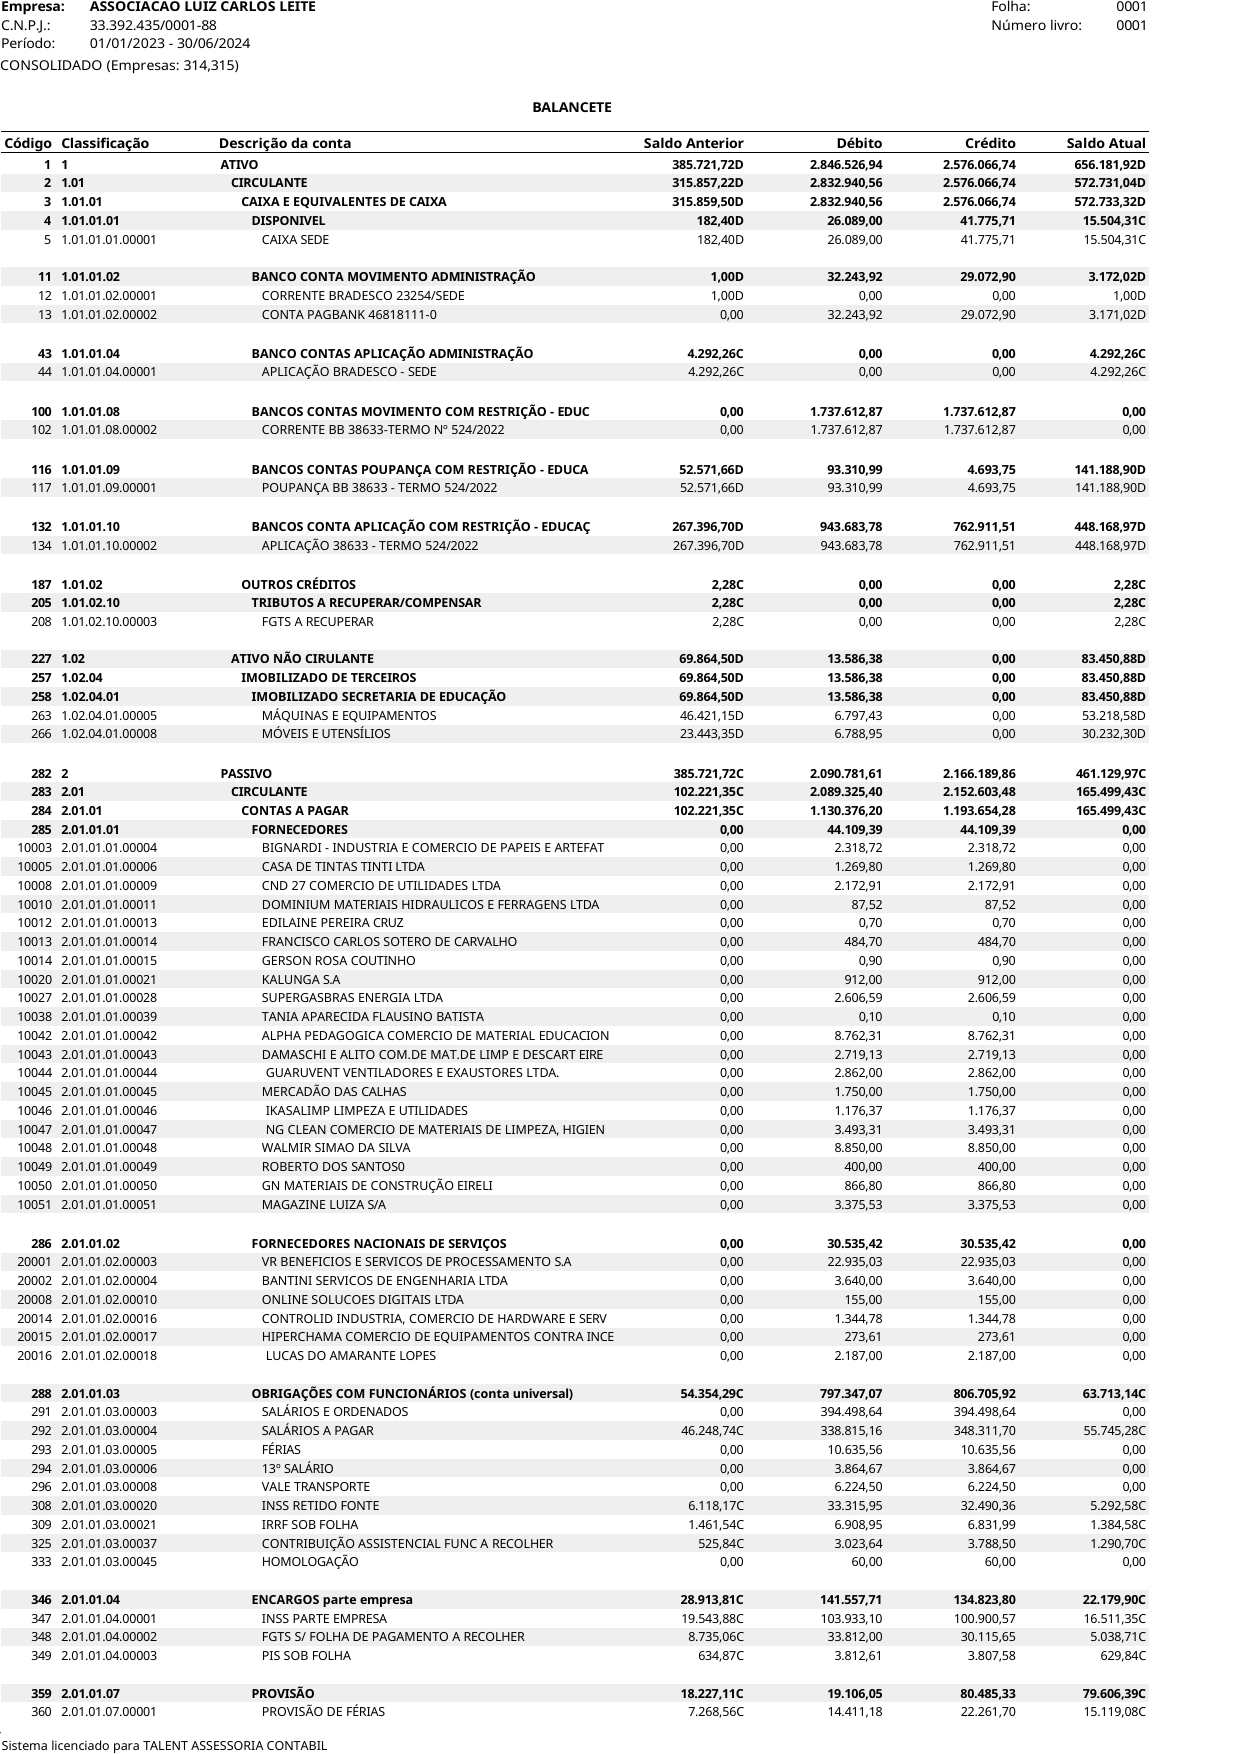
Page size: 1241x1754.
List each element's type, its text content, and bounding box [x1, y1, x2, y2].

table_cell 22.935,03 [771, 1253, 907, 1271]
table_cell 1.01.01.02 [56, 267, 189, 286]
table_cell 1.01.01 [56, 192, 189, 211]
table_cell 93.310,99 [771, 439, 907, 478]
table_cell 0,00 [907, 324, 1040, 362]
table_cell 3.640,00 [907, 1271, 1040, 1290]
table_cell 325 [1, 1534, 56, 1552]
table_cell 165.499,43C [1040, 801, 1149, 820]
table_cell FORNECEDORES [189, 820, 629, 838]
table_cell 5 [1, 230, 56, 267]
table_cell 3.023,64 [771, 1534, 907, 1552]
table_cell MAGAZINE LUIZA S/A [189, 1195, 629, 1213]
table_cell 2.832.940,56 [771, 174, 907, 192]
table_cell 2.01.01.07.00001 [56, 1703, 189, 1721]
table_cell 2.187,00 [907, 1346, 1040, 1384]
table_cell 2.318,72 [771, 839, 907, 857]
table_cell 0,00 [1040, 1064, 1149, 1082]
table_cell 2.172,91 [907, 876, 1040, 895]
table_cell 0,00 [1040, 1176, 1149, 1195]
table_cell 0,00 [771, 554, 907, 593]
table_cell 2.01.01.03.00020 [56, 1496, 189, 1515]
table_cell APLICAÇÃO BRADESCO - SEDE [189, 363, 629, 381]
table_cell 29.072,90 [907, 305, 1040, 323]
table_cell 69.864,50D [629, 687, 771, 706]
table_cell 10010 [1, 895, 56, 913]
table_cell 1.01.02.10.00003 [56, 612, 189, 649]
text Empresa: [1, 0, 79, 15]
table_cell 44.109,39 [907, 820, 1040, 838]
table_cell 10038 [1, 1007, 56, 1026]
table_cell 187 [1, 554, 56, 593]
table_cell 10027 [1, 989, 56, 1007]
table_cell 8.850,00 [907, 1139, 1040, 1157]
table_cell 2.719,13 [907, 1045, 1040, 1063]
table_cell 333 [1, 1553, 56, 1590]
table_cell KALUNGA S.A [189, 970, 629, 988]
table_cell 10005 [1, 857, 56, 876]
table_cell MERCADÃO DAS CALHAS [189, 1082, 629, 1101]
table_cell 0,00 [629, 839, 771, 857]
table_cell 0,00 [1040, 1459, 1149, 1477]
table_cell 1.176,37 [771, 1101, 907, 1120]
table_cell VR BENEFICIOS E SERVICOS DE PROCESSAMENTO S.A [189, 1253, 629, 1271]
table_cell 20015 [1, 1328, 56, 1346]
table_cell 2.01.01.02.00017 [56, 1328, 189, 1346]
table_cell 0,00 [1040, 1290, 1149, 1309]
table_cell 0,00 [1040, 1082, 1149, 1101]
table_cell 0,00 [1040, 1553, 1149, 1590]
table_cell 0,70 [771, 914, 907, 932]
table_cell 0,00 [629, 970, 771, 988]
table_cell 347 [1, 1609, 56, 1627]
table_cell 866,80 [771, 1176, 907, 1195]
table_cell 141.188,90D [1040, 478, 1149, 497]
table_cell 30.232,30D [1040, 725, 1149, 743]
text ASSOCIACAO LUIZ CARLOS LEITE [89, 0, 661, 15]
table_cell 0,00 [907, 286, 1040, 305]
table_cell 1.750,00 [907, 1082, 1040, 1101]
table_cell 10051 [1, 1195, 56, 1213]
table_cell 0,00 [771, 324, 907, 362]
table_cell 2.01.01.01.00044 [56, 1064, 189, 1082]
table_cell 1.269,80 [771, 857, 907, 876]
table_cell BANCOS CONTAS POUPANÇA COM RESTRIÇÃO - EDUCA [189, 439, 629, 478]
table_cell 394.498,64 [771, 1403, 907, 1421]
table_cell 1.130.376,20 [771, 801, 907, 820]
table_cell 348.311,70 [907, 1421, 1040, 1440]
table_cell 283 [1, 782, 56, 801]
table_cell BIGNARDI - INDUSTRIA E COMERCIO DE PAPEIS E ARTEFAT [189, 839, 629, 857]
table_cell 2,28C [1040, 593, 1149, 612]
table_cell 762.911,51 [907, 497, 1040, 536]
table_cell 572.731,04D [1040, 174, 1149, 192]
table_cell 0,00 [629, 876, 771, 895]
table_cell 1.461,54C [629, 1515, 771, 1534]
table_cell 0,00 [1040, 951, 1149, 970]
table_cell 2.01.01.03.00037 [56, 1534, 189, 1552]
text 01/01/2023 - 30/06/2024 [89, 37, 661, 52]
table_cell 294 [1, 1459, 56, 1477]
table_cell 12 [1, 286, 56, 305]
table_cell 1.01.01.10 [56, 497, 189, 536]
table_cell 6.831,99 [907, 1515, 1040, 1534]
table_cell 0,00 [629, 1271, 771, 1290]
table_cell 132 [1, 497, 56, 536]
table_cell 0,00 [629, 1309, 771, 1327]
table_cell BANTINI SERVICOS DE ENGENHARIA LTDA [189, 1271, 629, 1290]
table_cell 1.01.01.08 [56, 381, 189, 420]
table_cell 525,84C [629, 1534, 771, 1552]
table_cell 16.511,35C [1040, 1609, 1149, 1627]
table_cell 13.586,38 [771, 668, 907, 687]
table_cell 2.01.01.07 [56, 1684, 189, 1702]
table_cell 0,00 [629, 1026, 771, 1045]
table_cell 3 [1, 192, 56, 211]
table_cell OUTROS CRÉDITOS [189, 554, 629, 593]
table_cell 2.01.01.01.00021 [56, 970, 189, 988]
table_cell 308 [1, 1496, 56, 1515]
table_cell 10014 [1, 951, 56, 970]
table_cell SALÁRIOS A PAGAR [189, 1421, 629, 1440]
table_cell 102.221,35C [629, 782, 771, 801]
table_cell 2.01.01.02.00016 [56, 1309, 189, 1327]
table_cell 0,00 [629, 1253, 771, 1271]
table_cell 2.01.01.03.00004 [56, 1421, 189, 1440]
table_cell 359 [1, 1684, 56, 1702]
table_cell 0,00 [629, 1176, 771, 1195]
table_cell 19.543,88C [629, 1609, 771, 1627]
table_cell SUPERGASBRAS ENERGIA LTDA [189, 989, 629, 1007]
table_cell HOMOLOGAÇÃO [189, 1553, 629, 1590]
table_cell 2.01.01.01.00009 [56, 876, 189, 895]
table_cell 2.01.01.03.00006 [56, 1459, 189, 1477]
table_cell 2.719,13 [771, 1045, 907, 1063]
table_cell 46.248,74C [629, 1421, 771, 1440]
table_cell 2 [1, 174, 56, 192]
table_cell 2.606,59 [771, 989, 907, 1007]
table_cell 448.168,97D [1040, 536, 1149, 554]
table_cell 0,90 [771, 951, 907, 970]
table_cell 43 [1, 324, 56, 362]
table_cell 2.01.01 [56, 801, 189, 820]
table_cell TANIA APARECIDA FLAUSINO BATISTA [189, 1007, 629, 1026]
table_cell 0,00 [1040, 1214, 1149, 1252]
table_cell 1.750,00 [771, 1082, 907, 1101]
table_cell 2.01.01.03.00005 [56, 1440, 189, 1459]
table_cell 1.01.01.09.00001 [56, 478, 189, 497]
table_cell 52.571,66D [629, 439, 771, 478]
table_cell 10.635,56 [907, 1440, 1040, 1459]
table_cell IKASALIMP LIMPEZA E UTILIDADES [189, 1101, 629, 1120]
text Folha: [991, 0, 1097, 15]
table_cell 2.01.01.02 [56, 1214, 189, 1252]
table_cell 484,70 [771, 932, 907, 951]
table_cell 0,00 [629, 1007, 771, 1026]
table_cell 286 [1, 1214, 56, 1252]
table_cell Saldo Atual [1040, 132, 1149, 152]
table_cell 3.864,67 [771, 1459, 907, 1477]
table_cell 0,00 [629, 1328, 771, 1346]
table_cell 10013 [1, 932, 56, 951]
table_cell 348 [1, 1628, 56, 1646]
table_cell 1.02.04.01 [56, 687, 189, 706]
table_cell 0,00 [907, 706, 1040, 724]
table_cell 2.01.01.01.00039 [56, 1007, 189, 1026]
table_cell LUCAS DO AMARANTE LOPES [189, 1346, 629, 1384]
table_cell 10.635,56 [771, 1440, 907, 1459]
table_cell 1.290,70C [1040, 1534, 1149, 1552]
table_cell 0,00 [1040, 1045, 1149, 1063]
table_cell 1.02.04.01.00008 [56, 725, 189, 743]
table_cell 288 [1, 1384, 56, 1402]
table_cell 46.421,15D [629, 706, 771, 724]
table_cell 10008 [1, 876, 56, 895]
table_cell 13.586,38 [771, 650, 907, 668]
table_cell 83.450,88D [1040, 650, 1149, 668]
table_cell 18.227,11C [629, 1684, 771, 1702]
table_cell 83.450,88D [1040, 687, 1149, 706]
table_cell 0,00 [629, 381, 771, 420]
table_cell 0,10 [907, 1007, 1040, 1026]
table_cell 3.375,53 [771, 1195, 907, 1213]
table_cell 1,00D [629, 286, 771, 305]
table_cell 102 [1, 420, 56, 439]
table_cell 41.775,71 [907, 211, 1040, 230]
table_cell 0,00 [1040, 1346, 1149, 1384]
table_cell APLICAÇÃO 38633 - TERMO 524/2022 [189, 536, 629, 554]
table_cell 7.268,56C [629, 1703, 771, 1721]
table_cell 2.01.01.01.00013 [56, 914, 189, 932]
table_cell 296 [1, 1478, 56, 1496]
table_cell FÉRIAS [189, 1440, 629, 1459]
table_cell CORRENTE BB 38633-TERMO Nº 524/2022 [189, 420, 629, 439]
table_cell 2.01.01.02.00003 [56, 1253, 189, 1271]
table_cell 0,00 [629, 1139, 771, 1157]
table_cell 806.705,92 [907, 1384, 1040, 1402]
table_cell 1.269,80 [907, 857, 1040, 876]
table_cell OBRIGAÇÕES COM FUNCIONÁRIOS (conta universal) [189, 1384, 629, 1402]
table_cell 315.859,50D [629, 192, 771, 211]
table_cell [495, 230, 629, 267]
table_cell 1.737.612,87 [771, 420, 907, 439]
table_cell 1.01.01.04.00001 [56, 363, 189, 381]
table_cell 2.01.01.01.00045 [56, 1082, 189, 1101]
table_cell 0,00 [629, 820, 771, 838]
table_cell 2,28C [1040, 554, 1149, 593]
table_cell 346 [1, 1590, 56, 1609]
table_cell ATIVO [189, 153, 495, 173]
table_cell 79.606,39C [1040, 1684, 1149, 1702]
table_cell 10045 [1, 1082, 56, 1101]
table_cell 32.490,36 [907, 1496, 1040, 1515]
table_cell 0,00 [1040, 839, 1149, 857]
table_cell 461.129,97C [1040, 743, 1149, 782]
table_cell 2.01.01.01.00004 [56, 839, 189, 857]
table_cell 267.396,70D [629, 497, 771, 536]
table_cell 14.411,18 [771, 1703, 907, 1721]
table_cell 26.089,00 [771, 230, 907, 267]
table_cell 8.850,00 [771, 1139, 907, 1157]
table_cell 0,00 [629, 914, 771, 932]
table_cell 41.775,71 [907, 230, 1040, 267]
table_cell 3.788,50 [907, 1534, 1040, 1552]
table_cell 8.735,06C [629, 1628, 771, 1646]
table_cell CONTROLID INDUSTRIA, COMERCIO DE HARDWARE E SERV [189, 1309, 629, 1327]
table_cell 0,00 [629, 1120, 771, 1138]
table_cell 28.913,81C [629, 1590, 771, 1609]
table_cell 1.01.02.10 [56, 593, 189, 612]
table_cell 2.01.01.01 [56, 820, 189, 838]
table_cell 30.535,42 [771, 1214, 907, 1252]
table_cell 2,28C [629, 554, 771, 593]
table_cell 943.683,78 [771, 536, 907, 554]
table_cell NG CLEAN COMERCIO DE MATERIAIS DE LIMPEZA, HIGIEN [189, 1120, 629, 1138]
table_cell ALPHA PEDAGOGICA COMERCIO DE MATERIAL EDUCACION [189, 1026, 629, 1045]
table_cell 60,00 [907, 1553, 1040, 1590]
table_cell 2.01.01.01.00011 [56, 895, 189, 913]
table_cell 155,00 [771, 1290, 907, 1309]
table_cell 1.737.612,87 [907, 381, 1040, 420]
table_cell 1.344,78 [907, 1309, 1040, 1327]
table_cell 4.292,26C [1040, 363, 1149, 381]
table_cell 2.01 [56, 782, 189, 801]
table_cell 134.823,80 [907, 1590, 1040, 1609]
table_cell 0,00 [1040, 1478, 1149, 1496]
table_cell 448.168,97D [1040, 497, 1149, 536]
table_cell 100.900,57 [907, 1609, 1040, 1627]
table_cell 2.01.01.01.00050 [56, 1176, 189, 1195]
table_cell CASA DE TINTAS TINTI LTDA [189, 857, 629, 876]
table_cell 30.535,42 [907, 1214, 1040, 1252]
table_cell 44.109,39 [771, 820, 907, 838]
table_cell 0,00 [1040, 1101, 1149, 1120]
table_cell CORRENTE BRADESCO 23254/SEDE [189, 286, 629, 305]
table_cell HIPERCHAMA COMERCIO DE EQUIPAMENTOS CONTRA INCE [189, 1328, 629, 1346]
table_cell ONLINE SOLUCOES DIGITAIS LTDA [189, 1290, 629, 1309]
table_cell 1.01.01.02.00001 [56, 286, 189, 305]
table_cell 400,00 [907, 1157, 1040, 1176]
table_cell 116 [1, 439, 56, 478]
table_cell 3.493,31 [771, 1120, 907, 1138]
table_cell 205 [1, 593, 56, 612]
table_cell 1.01.01.08.00002 [56, 420, 189, 439]
table_cell 2.090.781,61 [771, 743, 907, 782]
table_cell 3.807,58 [907, 1646, 1040, 1684]
table_cell 2.01.01.04 [56, 1590, 189, 1609]
text CONSOLIDADO (Empresas: 314,315) [0, 56, 1152, 74]
table_cell 385.721,72C [629, 743, 771, 782]
table_cell 165.499,43C [1040, 782, 1149, 801]
table_cell 1.01.01.01 [56, 211, 189, 230]
table_cell 10049 [1, 1157, 56, 1176]
table_cell 2.832.940,56 [771, 192, 907, 211]
table_cell 0,00 [629, 1195, 771, 1213]
table_cell 22.179,90C [1040, 1590, 1149, 1609]
table_cell 19.106,05 [771, 1684, 907, 1702]
table_cell 4 [1, 211, 56, 230]
table_cell 3.493,31 [907, 1120, 1040, 1138]
table_cell 2.01.01.01.00014 [56, 932, 189, 951]
table_cell 22.261,70 [907, 1703, 1040, 1721]
table_cell 0,00 [1040, 1271, 1149, 1290]
table_cell CAIXA SEDE [189, 230, 495, 267]
table_cell GERSON ROSA COUTINHO [189, 951, 629, 970]
table_cell 1.384,58C [1040, 1515, 1149, 1534]
table_cell 2.01.01.02.00010 [56, 1290, 189, 1309]
table_cell 1.01.02 [56, 554, 189, 593]
table_cell 10046 [1, 1101, 56, 1120]
table_cell 10020 [1, 970, 56, 988]
table_cell 943.683,78 [771, 497, 907, 536]
table_cell 1,00D [629, 267, 771, 286]
table_cell 292 [1, 1421, 56, 1440]
table_cell PROVISÃO [189, 1684, 629, 1702]
table_cell 20001 [1, 1253, 56, 1271]
table_cell 0,00 [907, 363, 1040, 381]
table_cell DISPONIVEL [189, 211, 495, 230]
table_cell INSS RETIDO FONTE [189, 1496, 629, 1515]
table_cell 2.172,91 [771, 876, 907, 895]
table_cell [495, 174, 629, 192]
table_cell 315.857,22D [629, 174, 771, 192]
table_cell Classificação [56, 132, 189, 152]
table_cell 0,00 [1040, 876, 1149, 895]
table_cell 0,00 [907, 650, 1040, 668]
table_cell 0,00 [1040, 1026, 1149, 1045]
table_cell 2.01.01.01.00042 [56, 1026, 189, 1045]
table_cell BANCO CONTAS APLICAÇÃO ADMINISTRAÇÃO [189, 324, 629, 362]
table_cell 0,00 [629, 1045, 771, 1063]
table_cell CONTA PAGBANK 46818111-0 [189, 305, 629, 323]
table_cell 100 [1, 381, 56, 420]
table_cell CONTAS A PAGAR [189, 801, 629, 820]
table_cell 4.693,75 [907, 478, 1040, 497]
text C.N.P.J.: [1, 18, 79, 34]
table_cell 0,00 [907, 554, 1040, 593]
table_cell 285 [1, 820, 56, 838]
table_cell 141.557,71 [771, 1590, 907, 1609]
table_cell 4.292,26C [1040, 324, 1149, 362]
table_cell 2.01.01.03.00003 [56, 1403, 189, 1421]
table_cell PASSIVO [189, 743, 629, 782]
table_cell [495, 153, 629, 173]
table_cell 15.119,08C [1040, 1703, 1149, 1721]
table_cell 263 [1, 706, 56, 724]
table_cell 8.762,31 [907, 1026, 1040, 1045]
table_cell 6.788,95 [771, 725, 907, 743]
table_cell 0,00 [1040, 1007, 1149, 1026]
table_cell 0,00 [771, 612, 907, 649]
table_cell ENCARGOS parte empresa [189, 1590, 629, 1609]
table_cell 20008 [1, 1290, 56, 1309]
table_cell 6.224,50 [907, 1478, 1040, 1496]
table_cell 208 [1, 612, 56, 649]
table_cell 11 [1, 267, 56, 286]
table_cell 2.576.066,74 [907, 174, 1040, 192]
table_cell 0,00 [629, 1346, 771, 1384]
table_cell 2.01.01.04.00001 [56, 1609, 189, 1627]
table_cell 2.862,00 [907, 1064, 1040, 1082]
table_cell CONTRIBUIÇÃO ASSISTENCIAL FUNC A RECOLHER [189, 1534, 629, 1552]
table_cell 182,40D [629, 230, 771, 267]
table_cell 0,00 [771, 286, 907, 305]
table_cell [495, 211, 629, 230]
table_cell 0,70 [907, 914, 1040, 932]
table_cell CND 27 COMERCIO DE UTILIDADES LTDA [189, 876, 629, 895]
table_cell 44 [1, 363, 56, 381]
table_cell 227 [1, 650, 56, 668]
table_cell Descrição da conta [189, 132, 495, 152]
table_cell 69.864,50D [629, 650, 771, 668]
table_cell 2.01.01.02.00018 [56, 1346, 189, 1384]
table_cell 400,00 [771, 1157, 907, 1176]
table_cell 32.243,92 [771, 305, 907, 323]
table_cell PROVISÃO DE FÉRIAS [189, 1703, 629, 1721]
table_cell 103.933,10 [771, 1609, 907, 1627]
table_cell ROBERTO DOS SANTOS0 [189, 1157, 629, 1176]
table_cell 0,00 [1040, 1157, 1149, 1176]
table_cell 1.02 [56, 650, 189, 668]
table_cell 69.864,50D [629, 668, 771, 687]
table_cell 0,00 [629, 1403, 771, 1421]
table_cell 2.576.066,74 [907, 153, 1040, 173]
table_cell 2.01.01.04.00003 [56, 1646, 189, 1684]
table_cell 0,00 [629, 1553, 771, 1590]
table_cell 26.089,00 [771, 211, 907, 230]
table_cell 2.01.01.01.00006 [56, 857, 189, 876]
table_cell 13 [1, 305, 56, 323]
table_cell 2.01.01.03 [56, 1384, 189, 1402]
table_cell 0,00 [1040, 895, 1149, 913]
table_cell 797.347,07 [771, 1384, 907, 1402]
table_cell 3.171,02D [1040, 305, 1149, 323]
table_cell 572.733,32D [1040, 192, 1149, 211]
table_cell 282 [1, 743, 56, 782]
table_cell 0,00 [629, 1064, 771, 1082]
table_cell FRANCISCO CARLOS SOTERO DE CARVALHO [189, 932, 629, 951]
table_cell 338.815,16 [771, 1421, 907, 1440]
table_cell 1.01.01.09 [56, 439, 189, 478]
table_cell VALE TRANSPORTE [189, 1478, 629, 1496]
table_cell 0,00 [1040, 1139, 1149, 1157]
text 0001 [1097, 18, 1148, 34]
table_cell 0,00 [771, 593, 907, 612]
table_cell 54.354,29C [629, 1384, 771, 1402]
table_cell FGTS S/ FOLHA DE PAGAMENTO A RECOLHER [189, 1628, 629, 1646]
table_cell 0,00 [1040, 932, 1149, 951]
table_cell 484,70 [907, 932, 1040, 951]
table_cell 53.218,58D [1040, 706, 1149, 724]
table_cell 273,61 [771, 1328, 907, 1346]
table_cell DAMASCHI E ALITO COM.DE MAT.DE LIMP E DESCART EIRE [189, 1045, 629, 1063]
table_cell 912,00 [771, 970, 907, 988]
table_cell 257 [1, 668, 56, 687]
table_cell 0,00 [1040, 1253, 1149, 1271]
table_cell Crédito [907, 132, 1040, 152]
table_cell 87,52 [907, 895, 1040, 913]
table_cell 0,00 [629, 951, 771, 970]
table_cell 5.038,71C [1040, 1628, 1149, 1646]
table_cell 3.640,00 [771, 1271, 907, 1290]
table_cell 83.450,88D [1040, 668, 1149, 687]
table_cell GN MATERIAIS DE CONSTRUÇÃO EIRELI [189, 1176, 629, 1195]
table_cell MÁQUINAS E EQUIPAMENTOS [189, 706, 629, 724]
table_cell TRIBUTOS A RECUPERAR/COMPENSAR [189, 593, 629, 612]
table_header [629, 98, 1149, 131]
table_cell 1.02.04.01.00005 [56, 706, 189, 724]
table_header [1, 98, 495, 131]
table_cell 13º SALÁRIO [189, 1459, 629, 1477]
table_cell 0,00 [1040, 857, 1149, 876]
table_cell 0,00 [629, 420, 771, 439]
table_cell 394.498,64 [907, 1403, 1040, 1421]
table_cell 2.01.01.01.00049 [56, 1157, 189, 1176]
table_cell 6.224,50 [771, 1478, 907, 1496]
table_cell 1.01 [56, 174, 189, 192]
table_cell 63.713,14C [1040, 1384, 1149, 1402]
table_cell 0,00 [1040, 1440, 1149, 1459]
table_cell 141.188,90D [1040, 439, 1149, 478]
table_cell 32.243,92 [771, 267, 907, 286]
table_cell 0,00 [629, 1478, 771, 1496]
table_cell 0,00 [907, 593, 1040, 612]
table_cell 55.745,28C [1040, 1421, 1149, 1440]
table_cell 10050 [1, 1176, 56, 1195]
table_cell 0,00 [629, 1101, 771, 1120]
table_cell 0,00 [629, 305, 771, 323]
table_cell 2.01.01.01.00046 [56, 1101, 189, 1120]
table_cell INSS PARTE EMPRESA [189, 1609, 629, 1627]
table_cell 0,00 [1040, 914, 1149, 932]
table_cell 87,52 [771, 895, 907, 913]
table_cell 1.737.612,87 [907, 420, 1040, 439]
table_cell 102.221,35C [629, 801, 771, 820]
table_cell 20016 [1, 1346, 56, 1384]
table_cell 0,00 [907, 725, 1040, 743]
table_cell 0,00 [1040, 1195, 1149, 1213]
table_cell 2.166.189,86 [907, 743, 1040, 782]
table_cell 2.01.01.01.00048 [56, 1139, 189, 1157]
table_cell DOMINIUM MATERIAIS HIDRAULICOS E FERRAGENS LTDA [189, 895, 629, 913]
table_cell 2.01.01.03.00045 [56, 1553, 189, 1590]
table_cell 155,00 [907, 1290, 1040, 1309]
table_cell PIS SOB FOLHA [189, 1646, 629, 1684]
table_cell 10003 [1, 839, 56, 857]
table_cell 10042 [1, 1026, 56, 1045]
table_cell 0,00 [1040, 820, 1149, 838]
table_cell 0,00 [629, 1290, 771, 1309]
table_cell IMOBILIZADO DE TERCEIROS [189, 668, 629, 687]
table_cell 3.864,67 [907, 1459, 1040, 1477]
table_cell CIRCULANTE [189, 782, 629, 801]
table_cell 2.01.01.01.00047 [56, 1120, 189, 1138]
table_cell 15.504,31C [1040, 230, 1149, 267]
table_cell 0,00 [907, 668, 1040, 687]
table_cell 385.721,72D [629, 153, 771, 173]
table_cell 4.292,26C [629, 363, 771, 381]
text 33.392.435/0001-88 [89, 18, 661, 34]
table_cell 0,00 [1040, 1328, 1149, 1346]
table_cell 2.846.526,94 [771, 153, 907, 173]
table_cell 0,00 [1040, 989, 1149, 1007]
table_cell [495, 192, 629, 211]
table_cell 30.115,65 [907, 1628, 1040, 1646]
table_cell 0,90 [907, 951, 1040, 970]
table_cell 6.118,17C [629, 1496, 771, 1515]
table_cell 1 [56, 153, 189, 173]
table_cell 0,00 [1040, 420, 1149, 439]
table_cell 0,00 [771, 363, 907, 381]
table_cell 0,00 [629, 1440, 771, 1459]
table_cell 2.01.01.01.00015 [56, 951, 189, 970]
table_cell 10044 [1, 1064, 56, 1082]
table_cell 1.01.01.10.00002 [56, 536, 189, 554]
table_cell 273,61 [907, 1328, 1040, 1346]
table_cell ATIVO NÃO CIRULANTE [189, 650, 629, 668]
table_cell 117 [1, 478, 56, 497]
table_cell 266 [1, 725, 56, 743]
table_cell BANCOS CONTA APLICAÇÃO COM RESTRIÇÃO - EDUCAÇ [189, 497, 629, 536]
table_cell 10047 [1, 1120, 56, 1138]
table_cell 33.812,00 [771, 1628, 907, 1646]
table_cell 2,28C [629, 593, 771, 612]
table_cell 2.01.01.02.00004 [56, 1271, 189, 1290]
table_cell 2.576.066,74 [907, 192, 1040, 211]
table_cell 1.02.04 [56, 668, 189, 687]
table_cell 258 [1, 687, 56, 706]
table_cell 291 [1, 1403, 56, 1421]
table_cell 0,00 [629, 1459, 771, 1477]
table_cell 29.072,90 [907, 267, 1040, 286]
table_cell 20014 [1, 1309, 56, 1327]
table_cell 293 [1, 1440, 56, 1459]
table_cell 134 [1, 536, 56, 554]
table_cell 2.01.01.01.00043 [56, 1045, 189, 1063]
table_cell 2.01.01.04.00002 [56, 1628, 189, 1646]
text Período: [1, 37, 79, 52]
table_cell 1.01.01.02.00002 [56, 305, 189, 323]
table_cell POUPANÇA BB 38633 - TERMO 524/2022 [189, 478, 629, 497]
table_cell [495, 132, 629, 152]
table_cell FORNECEDORES NACIONAIS DE SERVIÇOS [189, 1214, 629, 1252]
table_cell 0,00 [629, 989, 771, 1007]
table_cell 93.310,99 [771, 478, 907, 497]
table_cell 5.292,58C [1040, 1496, 1149, 1515]
table_cell 4.693,75 [907, 439, 1040, 478]
table_cell 13.586,38 [771, 687, 907, 706]
table_cell 284 [1, 801, 56, 820]
table_cell 0,00 [1040, 381, 1149, 420]
table_cell Débito [771, 132, 907, 152]
table_cell 15.504,31C [1040, 211, 1149, 230]
table_cell CAIXA E EQUIVALENTES DE CAIXA [189, 192, 495, 211]
table_cell 33.315,95 [771, 1496, 907, 1515]
table_cell 0,00 [1040, 1403, 1149, 1421]
table_cell 1.01.01.01.00001 [56, 230, 189, 267]
table_cell 2.862,00 [771, 1064, 907, 1082]
table_cell 60,00 [771, 1553, 907, 1590]
table_cell 0,00 [629, 857, 771, 876]
table_cell 0,00 [1040, 970, 1149, 988]
table_cell 629,84C [1040, 1646, 1149, 1684]
table_cell 0,00 [629, 1082, 771, 1101]
table_cell 1.01.01.04 [56, 324, 189, 362]
table_cell 912,00 [907, 970, 1040, 988]
table_cell CIRCULANTE [189, 174, 495, 192]
table_cell SALÁRIOS E ORDENADOS [189, 1403, 629, 1421]
table_cell 0,00 [907, 612, 1040, 649]
table_cell MÓVEIS E UTENSÍLIOS [189, 725, 629, 743]
table_cell 1.737.612,87 [771, 381, 907, 420]
table_cell 1,00D [1040, 286, 1149, 305]
table_cell 10048 [1, 1139, 56, 1157]
text 0001 [1097, 0, 1148, 15]
table_cell 0,00 [1040, 1309, 1149, 1327]
table_cell WALMIR SIMAO DA SILVA [189, 1139, 629, 1157]
table_cell 22.935,03 [907, 1253, 1040, 1271]
table_cell 0,00 [1040, 1120, 1149, 1138]
table_cell 6.908,95 [771, 1515, 907, 1534]
table_cell 80.485,33 [907, 1684, 1040, 1702]
table_cell BANCO CONTA MOVIMENTO ADMINISTRAÇÃO [189, 267, 629, 286]
table_cell 3.812,61 [771, 1646, 907, 1684]
table_cell 762.911,51 [907, 536, 1040, 554]
table_cell 1.176,37 [907, 1101, 1040, 1120]
table_cell 2.01.01.03.00008 [56, 1478, 189, 1496]
table_cell 634,87C [629, 1646, 771, 1684]
table_cell 2,28C [1040, 612, 1149, 649]
table_cell BANCOS CONTAS MOVIMENTO COM RESTRIÇÃO - EDUC [189, 381, 629, 420]
table_cell IMOBILIZADO SECRETARIA DE EDUCAÇÃO [189, 687, 629, 706]
table_cell 3.172,02D [1040, 267, 1149, 286]
table_cell 2.01.01.03.00021 [56, 1515, 189, 1534]
table_cell 656.181,92D [1040, 153, 1149, 173]
table_cell 0,00 [629, 1157, 771, 1176]
table_cell 20002 [1, 1271, 56, 1290]
table_cell 1.344,78 [771, 1309, 907, 1327]
table_cell EDILAINE PEREIRA CRUZ [189, 914, 629, 932]
table_cell 4.292,26C [629, 324, 771, 362]
table_cell 360 [1, 1703, 56, 1721]
table_cell IRRF SOB FOLHA [189, 1515, 629, 1534]
table_cell 6.797,43 [771, 706, 907, 724]
table_cell 8.762,31 [771, 1026, 907, 1045]
table_cell 1.193.654,28 [907, 801, 1040, 820]
table_cell 2.152.603,48 [907, 782, 1040, 801]
table_cell 0,00 [629, 932, 771, 951]
table_cell 182,40D [629, 211, 771, 230]
table_cell 0,00 [629, 895, 771, 913]
table_cell FGTS A RECUPERAR [189, 612, 629, 649]
table_cell 349 [1, 1646, 56, 1684]
table_cell 0,00 [629, 1214, 771, 1252]
table_cell 0,00 [907, 687, 1040, 706]
table_cell 1 [1, 153, 56, 173]
table_cell 2.187,00 [771, 1346, 907, 1384]
table_cell 23.443,35D [629, 725, 771, 743]
table_cell 10043 [1, 1045, 56, 1063]
table_cell 52.571,66D [629, 478, 771, 497]
table_cell 2.089.325,40 [771, 782, 907, 801]
table_cell 3.375,53 [907, 1195, 1040, 1213]
table_header BALANCETE [495, 98, 629, 131]
table_cell GUARUVENT VENTILADORES E EXAUSTORES LTDA. [189, 1064, 629, 1082]
table_cell 0,10 [771, 1007, 907, 1026]
table_cell 10012 [1, 914, 56, 932]
table_cell 2.01.01.01.00051 [56, 1195, 189, 1213]
table_cell 267.396,70D [629, 536, 771, 554]
text Número livro: [991, 18, 1097, 34]
table_cell 2,28C [629, 612, 771, 649]
table_cell Código [1, 132, 56, 152]
table_cell 866,80 [907, 1176, 1040, 1195]
table_cell Saldo Anterior [629, 132, 771, 152]
table_cell 309 [1, 1515, 56, 1534]
table_cell 2 [56, 743, 189, 782]
table_cell 2.01.01.01.00028 [56, 989, 189, 1007]
table_cell 2.606,59 [907, 989, 1040, 1007]
table_cell 2.318,72 [907, 839, 1040, 857]
